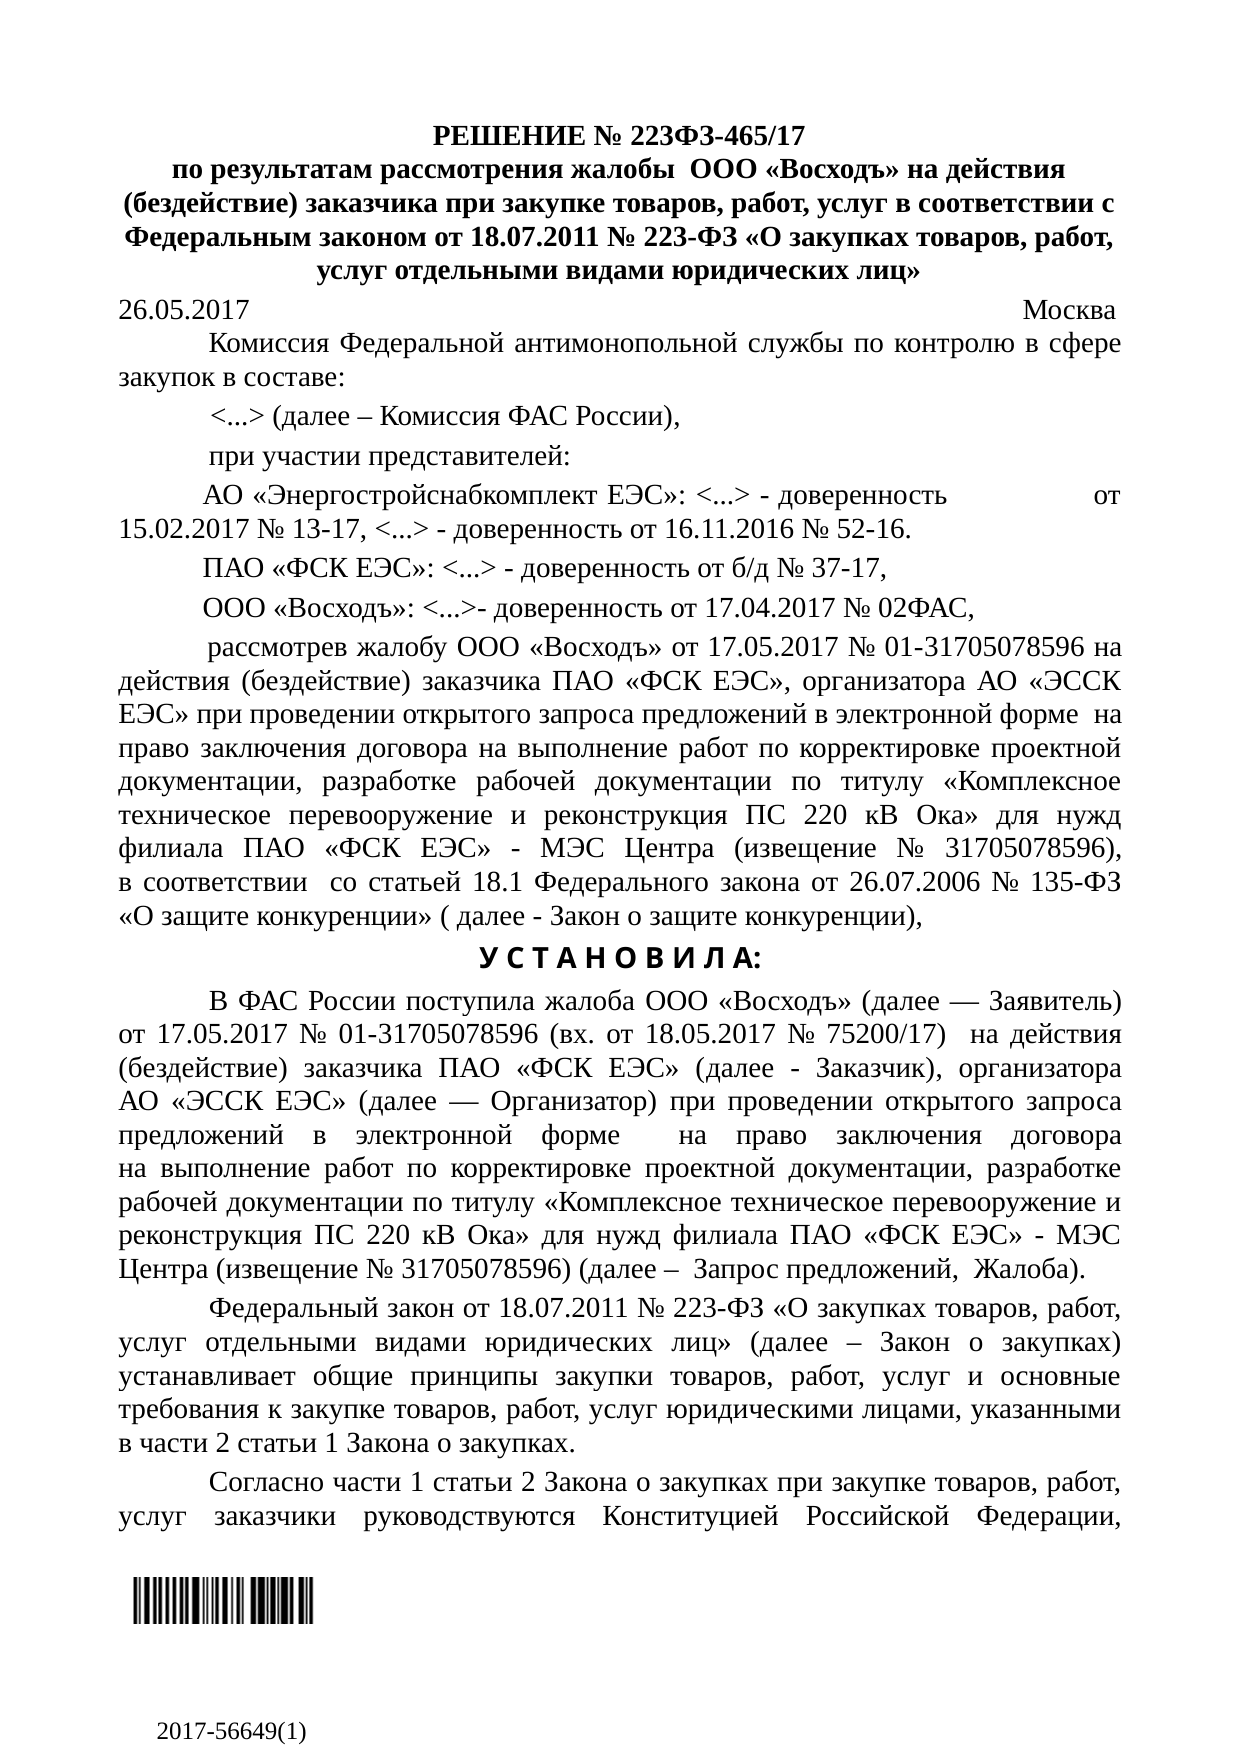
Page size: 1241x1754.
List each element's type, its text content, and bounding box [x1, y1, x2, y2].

text В ФАС России поступила жалоба ООО «Восходъ» (далее — Заявитель) от 17.05.2017 № 01-31705078596 (вх. от 18.05.2017 № 75200/17) на действия (бездействие) заказчика ПАО «ФСК ЕЭС» (далее - Заказчик), организатора АО «ЭССК ЕЭС» (далее — Организатор) при проведении открытого запроса предложений в электронной форме на право заключения договора на выполнение работ по корректировке проектной документации, разработке рабочей документации по титулу «Комплексное техническое перевооружение и реконструкция ПС 220 кВ Ока» для нужд филиала ПАО «ФСК ЕЭС» - МЭС Центра (извещение № 31705078596) (далее – Запрос предложений, Жалоба). [118, 983, 1122, 1284]
text У С Т А Н О В И Л А: [118, 937, 1122, 977]
text <...> (далее – Комиссия ФАС России), [118, 398, 1122, 432]
text ООО «Восходъ»: <...>- доверенность от 17.04.2017 № 02ФАС, [118, 590, 1122, 623]
text АО «Энергостройснабкомплект ЕЭС»: <...> - доверенность от 15.02.2017 № 13-17, <...> - доверенность от 16.11.2016 № 52-16. [118, 477, 1122, 544]
text Федеральный закон от 18.07.2011 № 223-ФЗ «О закупках товаров, работ, услуг отдельными видами юридических лиц» (далее – Закон о закупках) устанавливает общие принципы закупки товаров, работ, услуг и основные требования к закупке товаров, работ, услуг юридическими лицами, указанными в части 2 статьи 1 Закона о закупках. [118, 1291, 1122, 1458]
text Комиссия Федеральной антимонопольной службы по контролю в сфере закупок в составе: [118, 325, 1122, 392]
text при участии представителей: [118, 438, 1122, 471]
text Согласно части 1 статьи 2 Закона о закупках при закупке товаров, работ, услуг заказчики руководствуются Конституцией Российской Федерации, [118, 1464, 1122, 1531]
text 26.05.2017 Москва [118, 292, 1122, 325]
text рассмотрев жалобу ООО «Восходъ» от 17.05.2017 № 01-31705078596 на действия (бездействие) заказчика ПАО «ФСК ЕЭС», организатора АО «ЭССК ЕЭС» при проведении открытого запроса предложений в электронной форме на право заключения договора на выполнение работ по корректировке проектной документации, разработке рабочей документации по титулу «Комплексное техническое перевооружение и реконструкция ПС 220 кВ Ока» для нужд филиала ПАО «ФСК ЕЭС» - МЭС Центра (извещение № 31705078596), в соответствии со статьей 18.1 Федерального закона от 26.07.2006 № 135-ФЗ «О защите конкуренции» ( далее - Закон о защите конкуренции), [118, 629, 1122, 931]
text ПАО «ФСК ЕЭС»: <...> - доверенность от б/д № 37-17, [118, 550, 1122, 584]
text РЕШЕНИЕ № 223ФЗ-465/17 [118, 118, 1119, 152]
text по результатам рассмотрения жалобы ООО «Восходъ» на действия (бездействие) заказчика при закупке товаров, работ, услуг в соответствии с Федеральным законом от 18.07.2011 № 223-ФЗ «О закупках товаров, работ, услуг отдельными видами юридических лиц» [118, 152, 1119, 286]
picture [118, 1577, 331, 1624]
